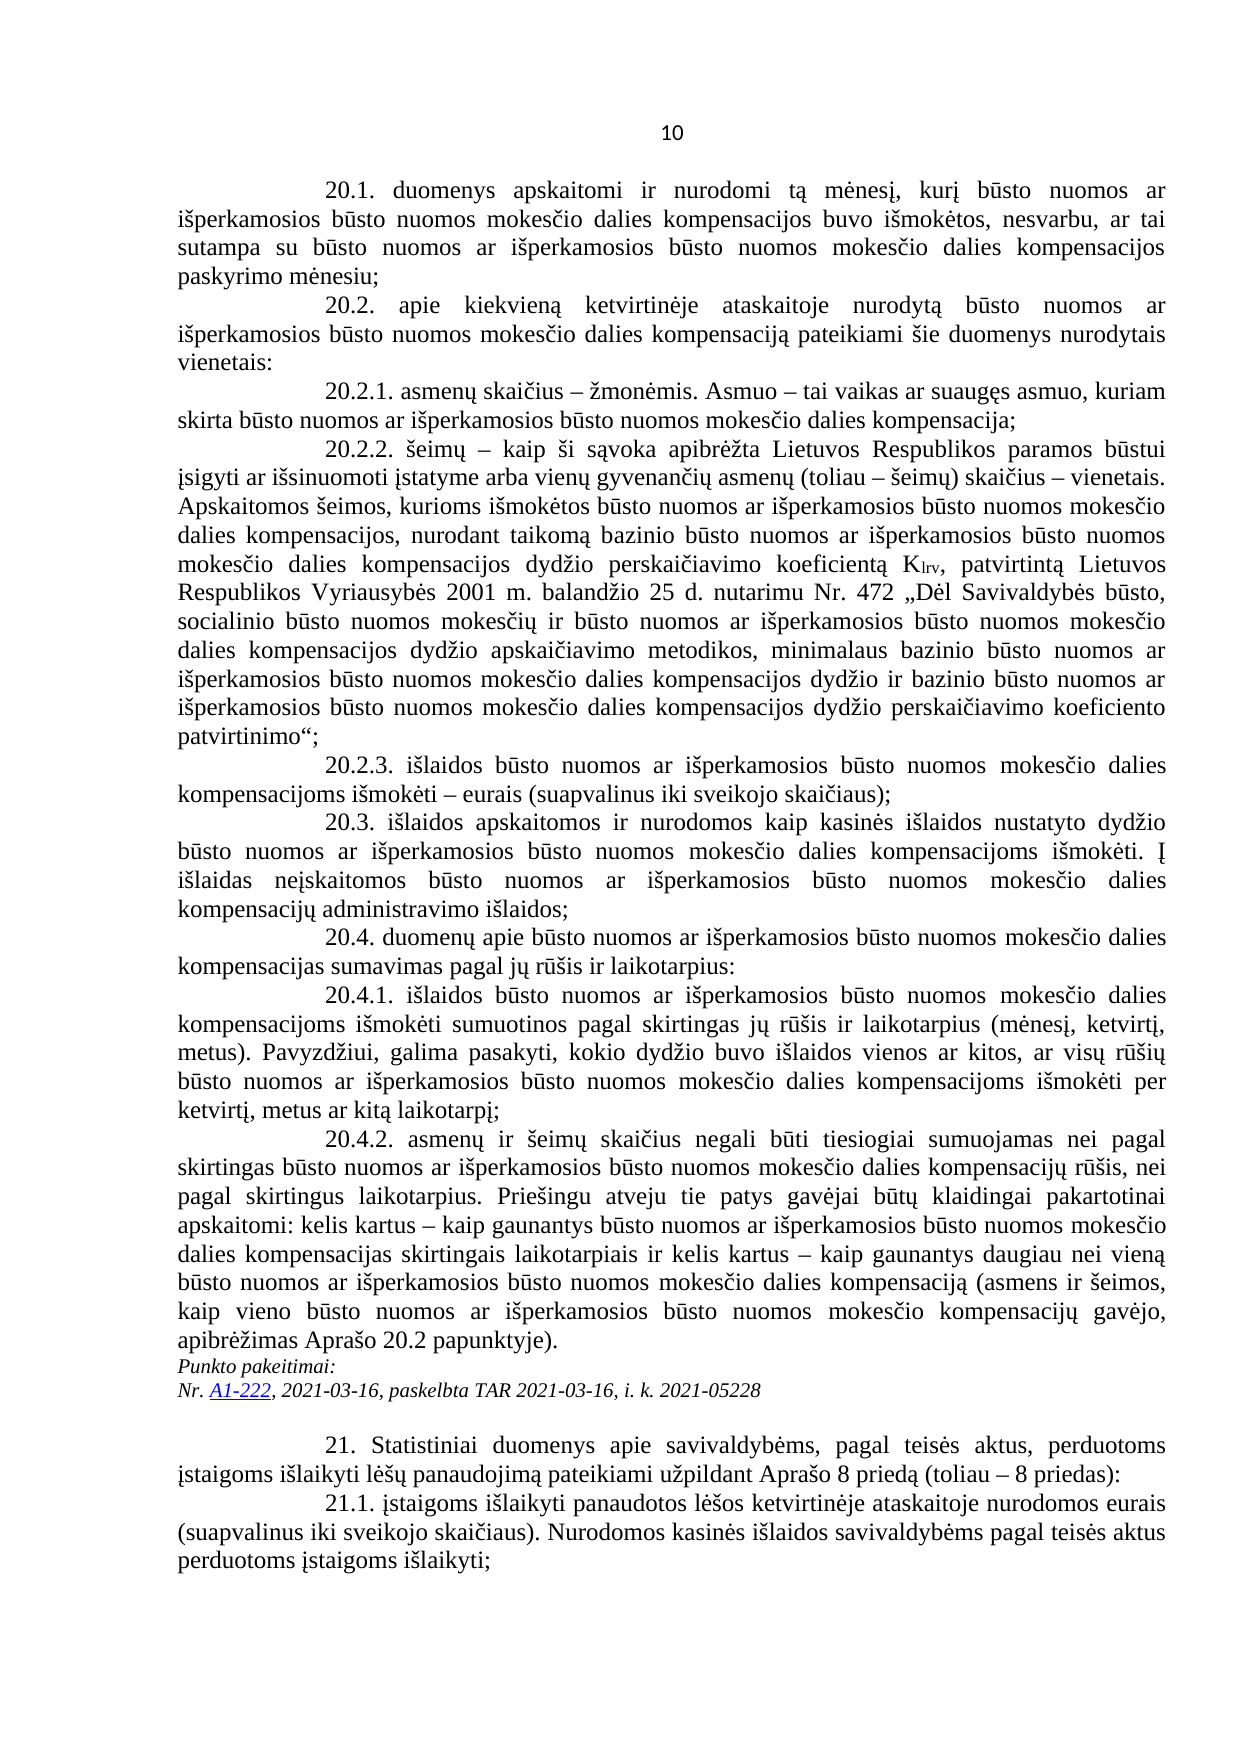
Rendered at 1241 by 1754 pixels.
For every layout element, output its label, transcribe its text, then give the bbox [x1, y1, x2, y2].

text 20.2.2. šeimų – kaip ši sąvoka apibrėžta Lietuvos Respublikos paramos būstui įsigyti ar išsinuomoti įstatyme arba vienų gyvenančių asmenų (toliau – šeimų) skaičius – vienetais. Apskaitomos šeimos, kurioms išmokėtos būsto nuomos ar išperkamosios būsto nuomos mokesčio dalies kompensacijos, nurodant taikomą bazinio būsto nuomos ar išperkamosios būsto nuomos mokesčio dalies kompensacijos dydžio perskaičiavimo koeficientą Klrv, patvirtintą Lietuvos Respublikos Vyriausybės 2001 m. balandžio 25 d. nutarimu Nr. 472 „Dėl Savivaldybės būsto, socialinio būsto nuomos mokesčių ir būsto nuomos ar išperkamosios būsto nuomos mokesčio dalies kompensacijos dydžio apskaičiavimo metodikos, minimalaus bazinio būsto nuomos ar išperkamosios būsto nuomos mokesčio dalies kompensacijos dydžio ir bazinio būsto nuomos ar išperkamosios būsto nuomos mokesčio dalies kompensacijos dydžio perskaičiavimo koeficiento patvirtinimo“; [177, 434, 1166, 750]
text 20.4.1. išlaidos būsto nuomos ar išperkamosios būsto nuomos mokesčio dalies kompensacijoms išmokėti sumuotinos pagal skirtingas jų rūšis ir laikotarpius (mėnesį, ketvirtį, metus). Pavyzdžiui, galima pasakyti, kokio dydžio buvo išlaidos vienos ar kitos, ar visų rūšių būsto nuomos ar išperkamosios būsto nuomos mokesčio dalies kompensacijoms išmokėti per ketvirtį, metus ar kitą laikotarpį; [177, 980, 1166, 1124]
text 21. Statistiniai duomenys apie savivaldybėms, pagal teisės aktus, perduotoms įstaigoms išlaikyti lėšų panaudojimą pateikiami užpildant Aprašo 8 priedą (toliau – 8 priedas): [177, 1431, 1166, 1488]
text 20.4.2. asmenų ir šeimų skaičius negali būti tiesiogiai sumuojamas nei pagal skirtingas būsto nuomos ar išperkamosios būsto nuomos mokesčio dalies kompensacijų rūšis, nei pagal skirtingus laikotarpius. Priešingu atveju tie patys gavėjai būtų klaidingai pakartotinai apskaitomi: kelis kartus – kaip gaunantys būsto nuomos ar išperkamosios būsto nuomos mokesčio dalies kompensacijas skirtingais laikotarpiais ir kelis kartus – kaip gaunantys daugiau nei vieną būsto nuomos ar išperkamosios būsto nuomos mokesčio dalies kompensaciją (asmens ir šeimos, kaip vieno būsto nuomos ar išperkamosios būsto nuomos mokesčio kompensacijų gavėjo, apibrėžimas Aprašo 20.2 papunktyje). [177, 1124, 1166, 1354]
text 20.2.3. išlaidos būsto nuomos ar išperkamosios būsto nuomos mokesčio dalies kompensacijoms išmokėti – eurais (suapvalinus iki sveikojo skaičiaus); [177, 750, 1166, 807]
text 20.2. apie kiekvieną ketvirtinėje ataskaitoje nurodytą būsto nuomos ar išperkamosios būsto nuomos mokesčio dalies kompensaciją pateikiami šie duomenys nurodytais vienetais: [177, 290, 1166, 376]
text Punkto pakeitimai: [177, 1354, 1166, 1378]
text Nr. A1-222, 2021-03-16, paskelbta TAR 2021-03-16, i. k. 2021-05228 [177, 1378, 1166, 1402]
text 20.2.1. asmenų skaičius – žmonėmis. Asmuo – tai vaikas ar suaugęs asmuo, kuriam skirta būsto nuomos ar išperkamosios būsto nuomos mokesčio dalies kompensacija; [177, 376, 1166, 434]
text 20.1. duomenys apskaitomi ir nurodomi tą mėnesį, kurį būsto nuomos ar išperkamosios būsto nuomos mokesčio dalies kompensacijos buvo išmokėtos, nesvarbu, ar tai sutampa su būsto nuomos ar išperkamosios būsto nuomos mokesčio dalies kompensacijos paskyrimo mėnesiu; [177, 175, 1166, 290]
text 20.4. duomenų apie būsto nuomos ar išperkamosios būsto nuomos mokesčio dalies kompensacijas sumavimas pagal jų rūšis ir laikotarpius: [177, 922, 1166, 980]
text 20.3. išlaidos apskaitomos ir nurodomos kaip kasinės išlaidos nustatyto dydžio būsto nuomos ar išperkamosios būsto nuomos mokesčio dalies kompensacijoms išmokėti. Į išlaidas neįskaitomos būsto nuomos ar išperkamosios būsto nuomos mokesčio dalies kompensacijų administravimo išlaidos; [177, 807, 1166, 922]
text 21.1. įstaigoms išlaikyti panaudotos lėšos ketvirtinėje ataskaitoje nurodomos eurais (suapvalinus iki sveikojo skaičiaus). Nurodomos kasinės išlaidos savivaldybėms pagal teisės aktus perduotoms įstaigoms išlaikyti; [177, 1488, 1166, 1574]
